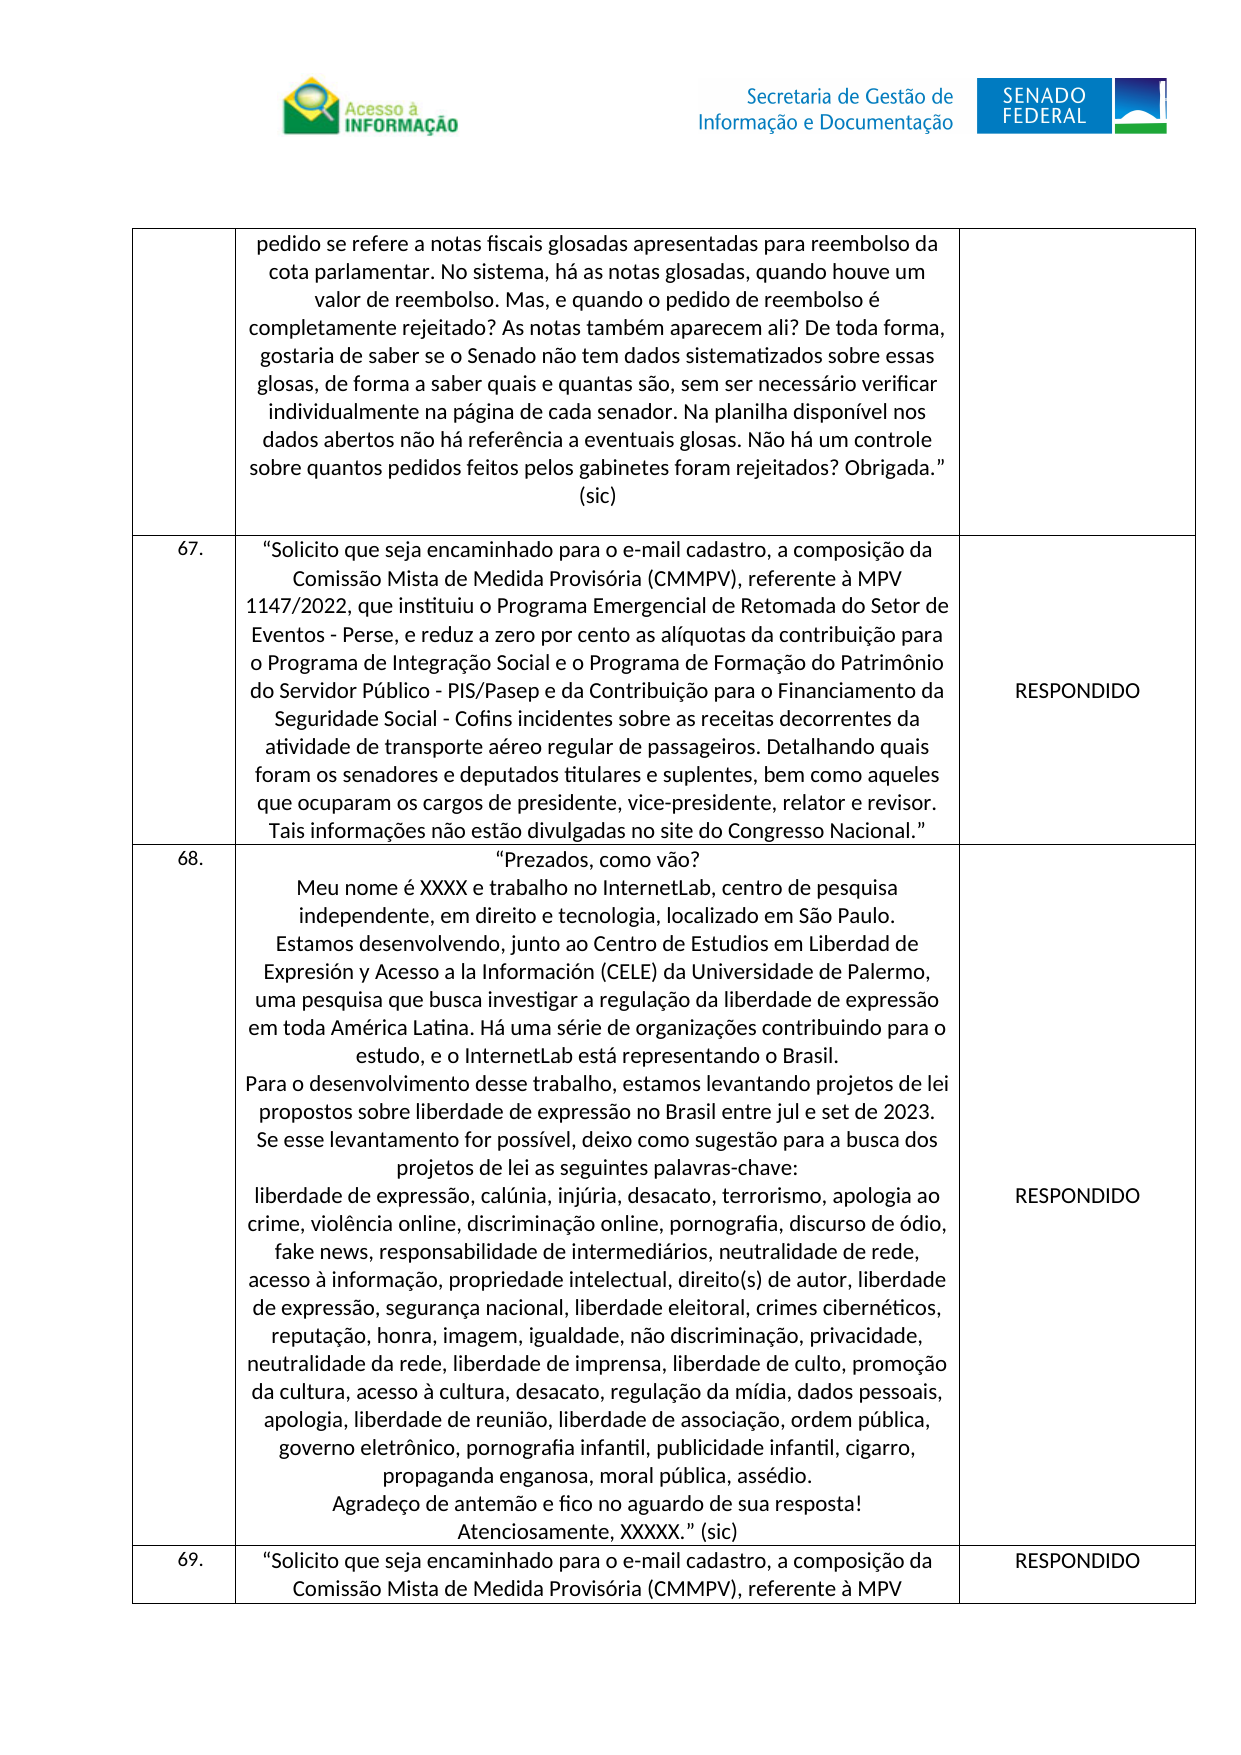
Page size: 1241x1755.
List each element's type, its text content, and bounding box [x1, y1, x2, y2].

table_cell [133, 845, 235, 1545]
table_cell pedido se refere a notas fiscais glosadas apresentadas para reembolso da cota parlamentar. No sistema, há as notas glosadas, quando houve um valor de reembolso. Mas, e quando o pedido de reembolso é completamente rejeitado? As notas também aparecem ali? De toda forma, gostaria de saber se o Senado não tem dados sistematizados sobre essas glosas, de forma a saber quais e quantas são, sem ser necessário verificar individualmente na página de cada senador. Na planilha disponível nos dados abertos não há referência a eventuais glosas. Não há um controle sobre quantos pedidos feitos pelos gabinetes foram rejeitados? Obrigada.” (sic) [236, 229, 959, 534]
table_cell “Solicito que seja encaminhado para o e-mail cadastro, a composição da Comissão Mista de Medida Provisória (CMMPV), referente à MPV 1147/2022, que instituiu o Programa Emergencial de Retomada do Setor de Eventos - Perse, e reduz a zero por cento as alíquotas da contribuição para o Programa de Integração Social e o Programa de Formação do Patrimônio do Servidor Público - PIS/Pasep e da Contribuição para o Financiamento da Seguridade Social - Cofins incidentes sobre as receitas decorrentes da atividade de transporte aéreo regular de passageiros. Detalhando quais foram os senadores e deputados titulares e suplentes, bem como aqueles que ocuparam os cargos de presidente, vice-presidente, relator e revisor. Tais informações não estão divulgadas no site do Congresso Nacional.” [236, 536, 959, 844]
table_cell RESPONDIDO [960, 1546, 1195, 1602]
table_cell RESPONDIDO [960, 536, 1195, 844]
table_cell “Solicito que seja encaminhado para o e-mail cadastro, a composição da Comissão Mista de Medida Provisória (CMMPV), referente à MPV [236, 1546, 959, 1602]
table_cell [133, 229, 235, 534]
table_cell “Prezados, como vão? Meu nome é XXXX e trabalho no InternetLab, centro de pesquisa independente, em direito e tecnologia, localizado em São Paulo. Estamos desenvolvendo, junto ao Centro de Estudios em Liberdad de Expresión y Acesso a la Información (CELE) da Universidade de Palermo, uma pesquisa que busca investigar a regulação da liberdade de expressão em toda América Latina. Há uma série de organizações contribuindo para o estudo, e o InternetLab está representando o Brasil. Para o desenvolvimento desse trabalho, estamos levantando projetos de lei propostos sobre liberdade de expressão no Brasil entre jul e set de 2023. Se esse levantamento for possível, deixo como sugestão para a busca dos projetos de lei as seguintes palavras-chave: liberdade de expressão, calúnia, injúria, desacato, terrorismo, apologia ao crime, violência online, discriminação online, pornografia, discurso de ódio, fake news, responsabilidade de intermediários, neutralidade de rede, acesso à informação, propriedade intelectual, direito(s) de autor, liberdade de expressão, segurança nacional, liberdade eleitoral, crimes cibernéticos, reputação, honra, imagem, igualdade, não discriminação, privacidade, neutralidade da rede, liberdade de imprensa, liberdade de culto, promoção da cultura, acesso à cultura, desacato, regulação da mídia, dados pessoais, apologia, liberdade de reunião, liberdade de associação, ordem pública, governo eletrônico, pornografia infantil, publicidade infantil, cigarro, propaganda enganosa, moral pública, assédio. Agradeço de antemão e fico no aguardo de sua resposta! Atenciosamente, XXXXX.” (sic) [236, 845, 959, 1545]
table_cell [133, 1546, 235, 1602]
table_cell [133, 536, 235, 844]
table_cell [960, 229, 1195, 534]
table_cell RESPONDIDO [960, 845, 1195, 1545]
